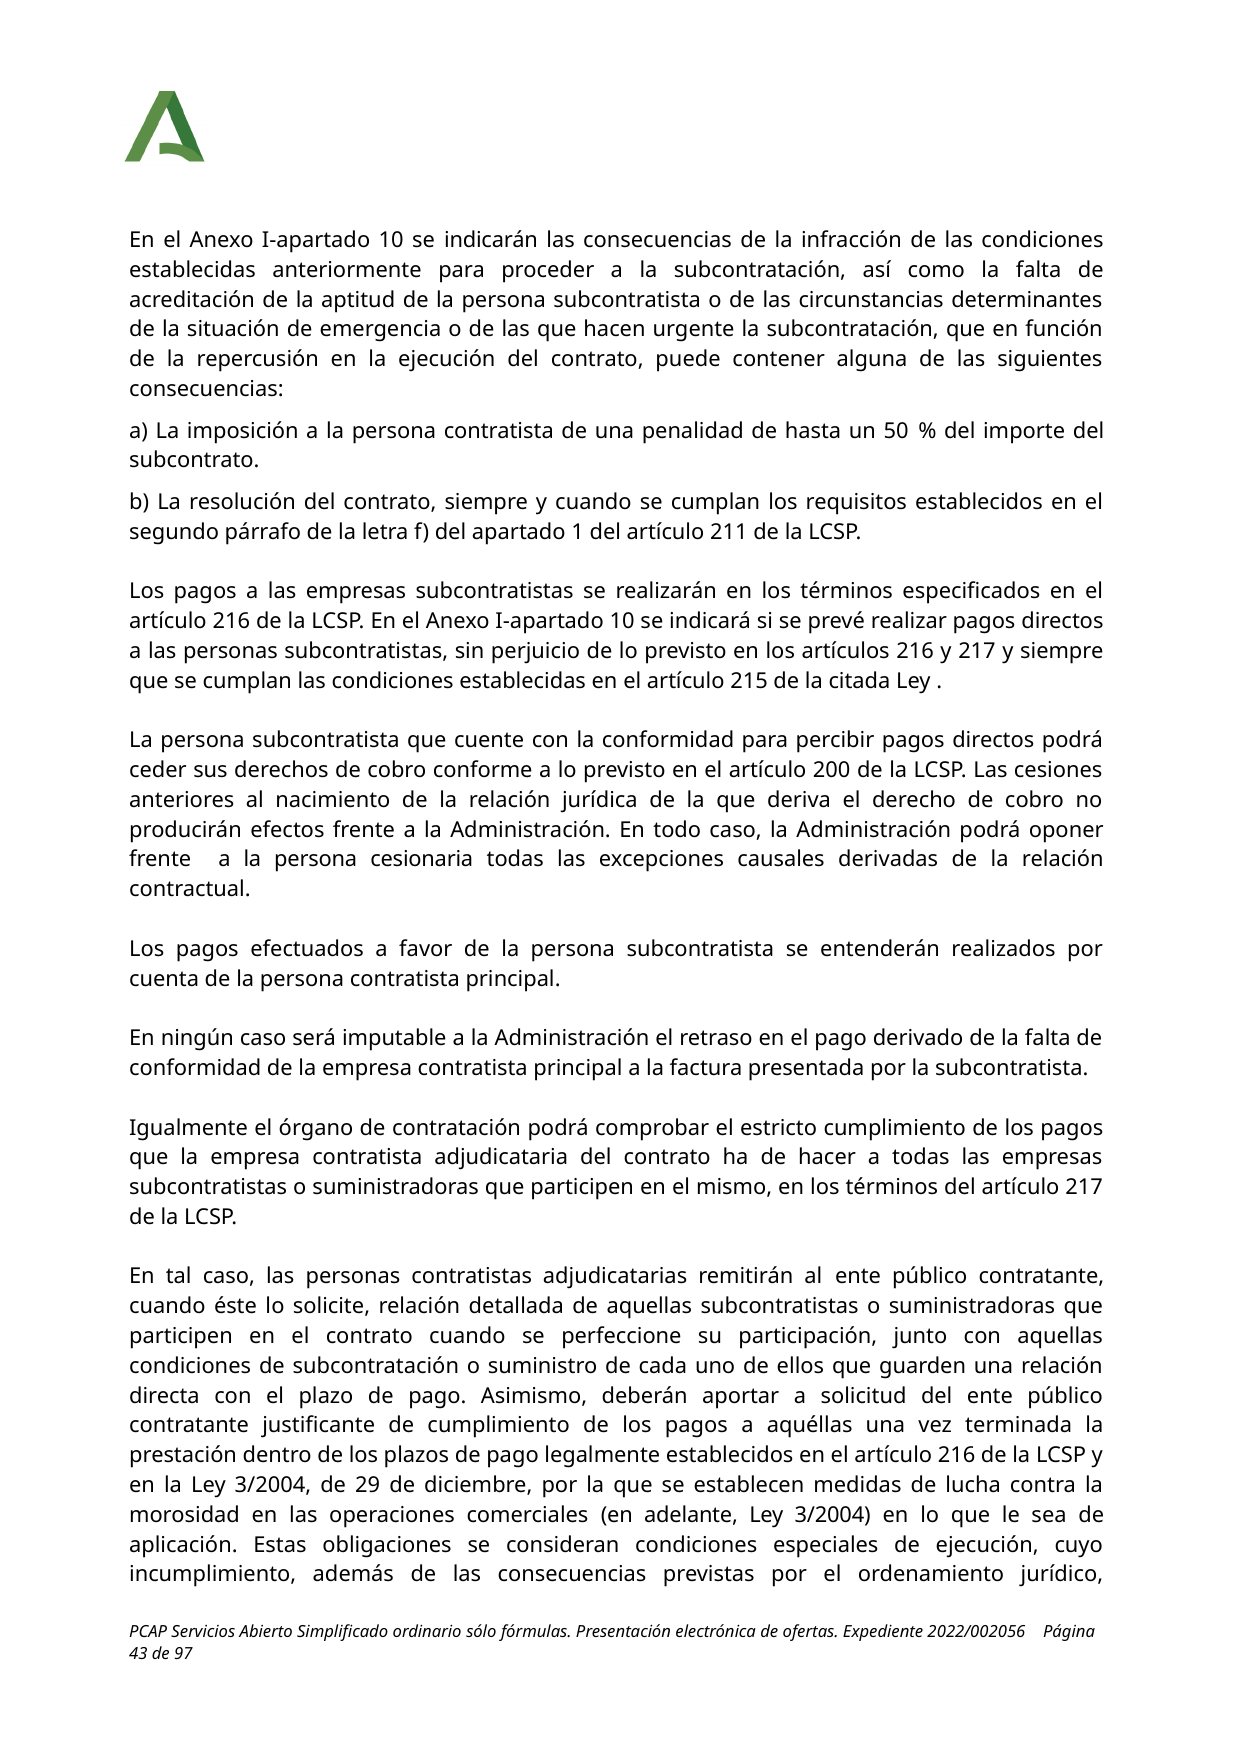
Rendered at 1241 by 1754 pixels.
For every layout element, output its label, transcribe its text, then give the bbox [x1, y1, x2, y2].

picture [120, 86, 209, 166]
text En el Anexo I-apartado 10 se indicarán las consecuencias de la infracción de las condiciones establecidas anteriormente para proceder a la subcontratación, así como la falta de acreditación de la aptitud de la persona subcontratista o de las circunstancias determinantes de la situación de emergencia o de las que hacen urgente la subcontratación, que en función de la repercusión en la ejecución del contrato, puede contener alguna de las siguientes consecuencias: [129, 224, 1104, 403]
text En ningún caso será imputable a la Administración el retraso en el pago derivado de la falta de conformidad de la empresa contratista principal a la factura presentada por la subcontratista. [129, 1022, 1104, 1082]
text La persona subcontratista que cuente con la conformidad para percibir pagos directos podrá ceder sus derechos de cobro conforme a lo previsto en el artículo 200 de la LCSP. Las cesiones anteriores al nacimiento de la relación jurídica de la que deriva el derecho de cobro no producirán efectos frente a la Administración. En todo caso, la Administración podrá oponer frente a la persona cesionaria todas las excepciones causales derivadas de la relación contractual. [129, 724, 1104, 903]
text Igualmente el órgano de contratación podrá comprobar el estricto cumplimiento de los pagos que la empresa contratista adjudicataria del contrato ha de hacer a todas las empresas subcontratistas o suministradoras que participen en el mismo, en los términos del artículo 217 de la LCSP. [129, 1112, 1104, 1231]
text b) La resolución del contrato, siempre y cuando se cumplan los requisitos establecidos en el segundo párrafo de la letra f) del apartado 1 del artículo 211 de la LCSP. [129, 486, 1104, 546]
text En tal caso, las personas contratistas adjudicatarias remitirán al ente público contratante, cuando éste lo solicite, relación detallada de aquellas subcontratistas o suministradoras que participen en el contrato cuando se perfeccione su participación, junto con aquellas condiciones de subcontratación o suministro de cada uno de ellos que guarden una relación directa con el plazo de pago. Asimismo, deberán aportar a solicitud del ente público contratante justificante de cumplimiento de los pagos a aquéllas una vez terminada la prestación dentro de los plazos de pago legalmente establecidos en el artículo 216 de la LCSP y en la Ley 3/2004, de 29 de diciembre, por la que se establecen medidas de lucha contra la morosidad en las operaciones comerciales (en adelante, Ley 3/2004) en lo que le sea de aplicación. Estas obligaciones se consideran condiciones especiales de ejecución, cuyo incumplimiento, además de las consecuencias previstas por el ordenamiento jurídico, [129, 1261, 1104, 1588]
text Los pagos a las empresas subcontratistas se realizarán en los términos especificados en el artículo 216 de la LCSP. En el Anexo I-apartado 10 se indicará si se prevé realizar pagos directos a las personas subcontratistas, sin perjuicio de lo previsto en los artículos 216 y 217 y siempre que se cumplan las condiciones establecidas en el artículo 215 de la citada Ley . [129, 575, 1104, 694]
text Los pagos efectuados a favor de la persona subcontratista se entenderán realizados por cuenta de la persona contratista principal. [129, 933, 1104, 992]
text a) La imposición a la persona contratista de una penalidad de hasta un 50 % del importe del subcontrato. [129, 414, 1104, 474]
